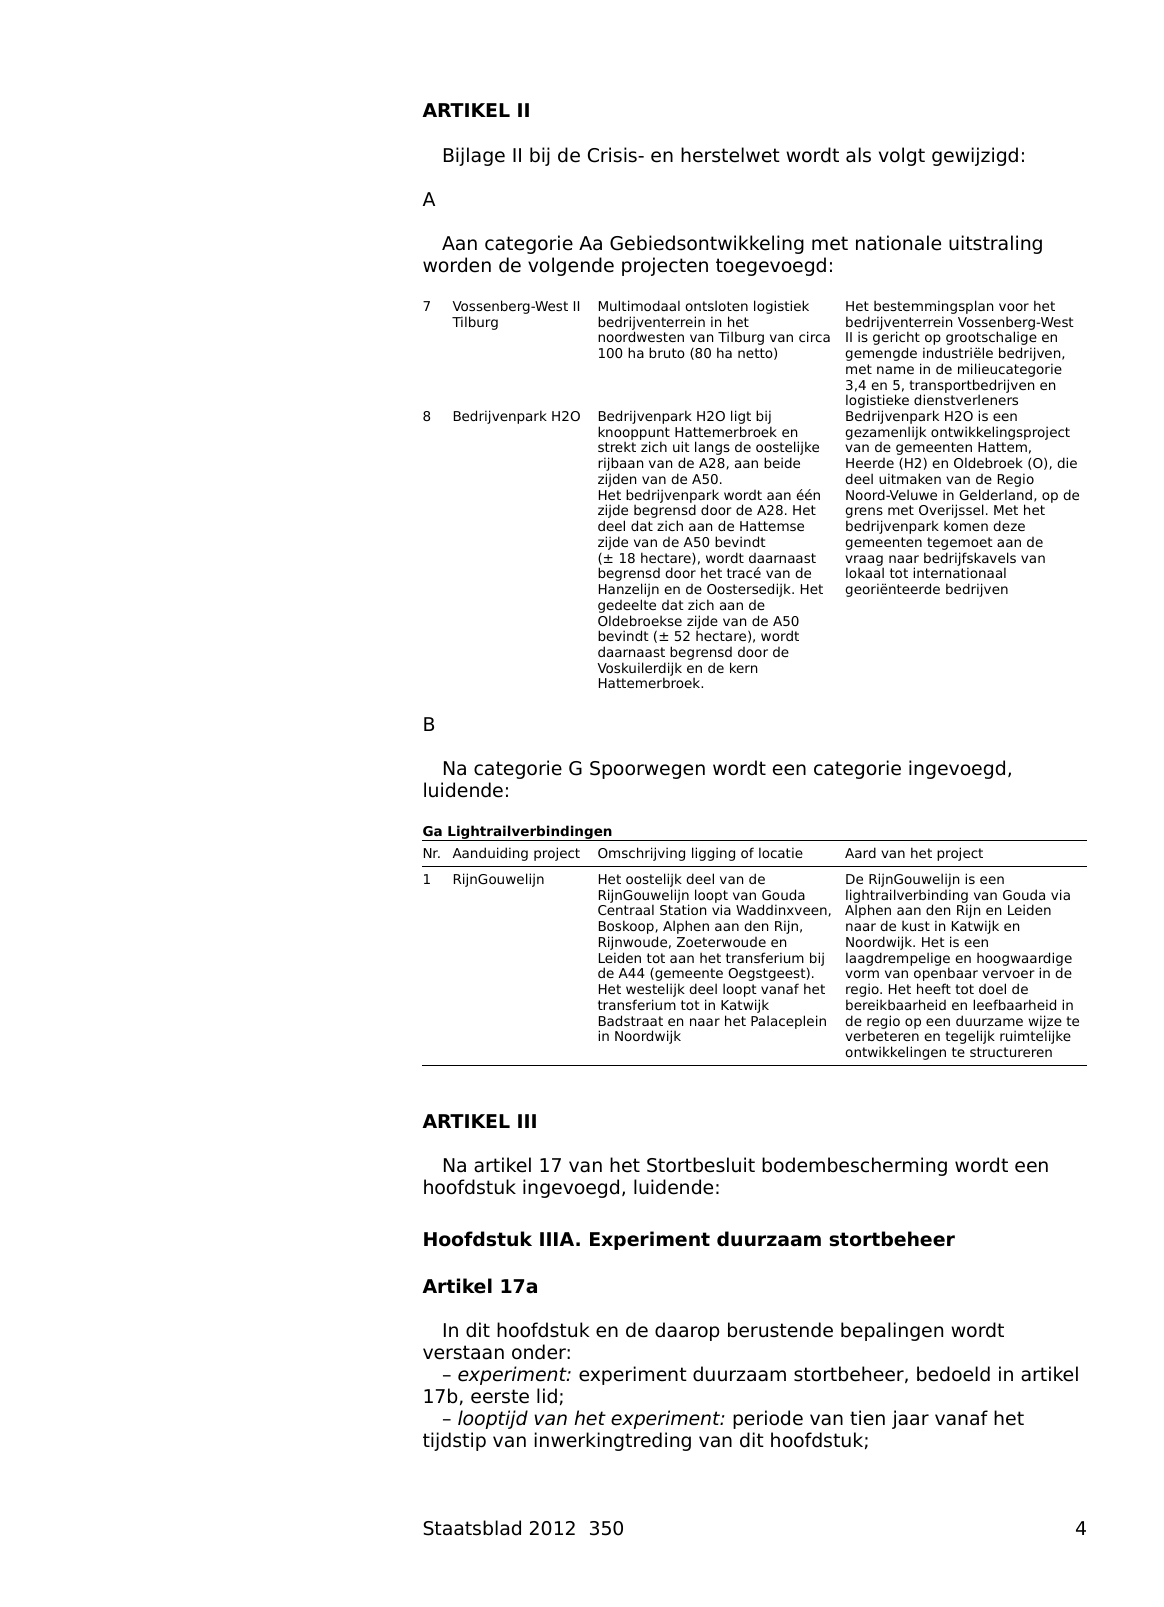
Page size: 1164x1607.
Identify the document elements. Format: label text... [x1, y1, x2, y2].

text Na artikel 17 van het Stortbesluit bodembescherming wordt een hoofdstuk ingevoegd, luidende: [422, 1155, 1087, 1199]
table_cell Bedrijvenpark H2O is een gezamenlijk ontwikkelingsproject van de gemeenten Hattem, Heerde (H2) en Oldebroek (O), die deel uitmaken van de Regio Noord-Veluwe in Gelderland, op de grens met Overijssel. Met het bedrijvenpark komen deze gemeenten tegemoet aan de vraag naar bedrijfskavels van lokaal tot internationaal georiënteerde bedrijven [839, 409, 1087, 692]
text B [422, 714, 1087, 736]
table_header Multimodaal ontsloten logistiek bedrijventerrein in het noordwesten van Tilburg van circa 100 ha bruto (80 ha netto) [591, 299, 839, 409]
table_header Ga Lightrailverbindingen [422, 824, 1087, 840]
table_cell Nr. [422, 841, 446, 866]
text Na categorie G Spoorwegen wordt een categorie ingevoegd, luidende: [422, 758, 1087, 802]
subtitle ARTIKEL II [422, 100, 1087, 122]
table_cell 8 [422, 409, 446, 692]
table_cell Omschrijving ligging of locatie [591, 841, 839, 866]
table_cell Bedrijvenpark H2O [446, 409, 591, 692]
table_cell Het oostelijk deel van de RijnGouwelijn loopt van Gouda Centraal Station via Waddinxveen, Boskoop, Alphen aan den Rijn, Rijnwoude, Zoeterwoude en Leiden tot aan het transferium bij de A44 (gemeente Oegstgeest). Het westelijk deel loopt vanaf het transferium tot in Katwijk Badstraat en naar het Palaceplein in Noordwijk [591, 867, 839, 1065]
table_header Het bestemmingsplan voor het bedrijventerrein Vossenberg-West II is gericht op grootschalige en gemengde industriële bedrijven, met name in de milieucategorie 3,4 en 5, transportbedrijven en logistieke dienstverleners [839, 299, 1087, 409]
text In dit hoofdstuk en de daarop berustende bepalingen wordt verstaan onder: [422, 1320, 1087, 1364]
table_header 7 [422, 299, 446, 409]
text Aan categorie Aa Gebiedsontwikkeling met nationale uitstraling worden de volgende projecten toegevoegd: [422, 233, 1087, 277]
table_cell 1 [422, 867, 446, 1065]
table_cell Aard van het project [839, 841, 1087, 866]
table_cell De RijnGouwelijn is een lightrailverbinding van Gouda via Alphen aan den Rijn en Leiden naar de kust in Katwijk en Noordwijk. Het is een laagdrempelige en hoogwaardige vorm van openbaar vervoer in de regio. Het heeft tot doel de bereikbaarheid en leefbaarheid in de regio op een duurzame wijze te verbeteren en tegelijk ruimtelijke ontwikkelingen te structureren [839, 867, 1087, 1065]
text – experiment: experiment duurzaam stortbeheer, bedoeld in artikel 17b, eerste lid; [422, 1364, 1087, 1408]
text – looptijd van het experiment: periode van tien jaar vanaf het tijdstip van inwerkingtreding van dit hoofdstuk; [422, 1408, 1087, 1452]
text Bijlage II bij de Crisis- en herstelwet wordt als volgt gewijzigd: [422, 144, 1087, 167]
subtitle Artikel 17a [422, 1276, 1087, 1298]
table_cell Aanduiding project [446, 841, 591, 866]
table_header Vossenberg-West II Tilburg [446, 299, 591, 409]
text A [422, 189, 1087, 211]
table_cell RijnGouwelijn [446, 867, 591, 1065]
table_cell Bedrijvenpark H2O ligt bij knooppunt Hattemerbroek en strekt zich uit langs de oostelijke rijbaan van de A28, aan beide zijden van de A50. Het bedrijvenpark wordt aan één zijde begrensd door de A28. Het deel dat zich aan de Hattemse zijde van de A50 bevindt (± 18 hectare), wordt daarnaast begrensd door het tracé van de Hanzelijn en de Oostersedijk. Het gedeelte dat zich aan de Oldebroekse zijde van de A50 bevindt (± 52 hectare), wordt daarnaast begrensd door de Voskuilerdijk en de kern Hattemerbroek. [591, 409, 839, 692]
subtitle ARTIKEL III [422, 1111, 1087, 1133]
subtitle Hoofdstuk IIIA. Experiment duurzaam stortbeheer [422, 1229, 1087, 1251]
